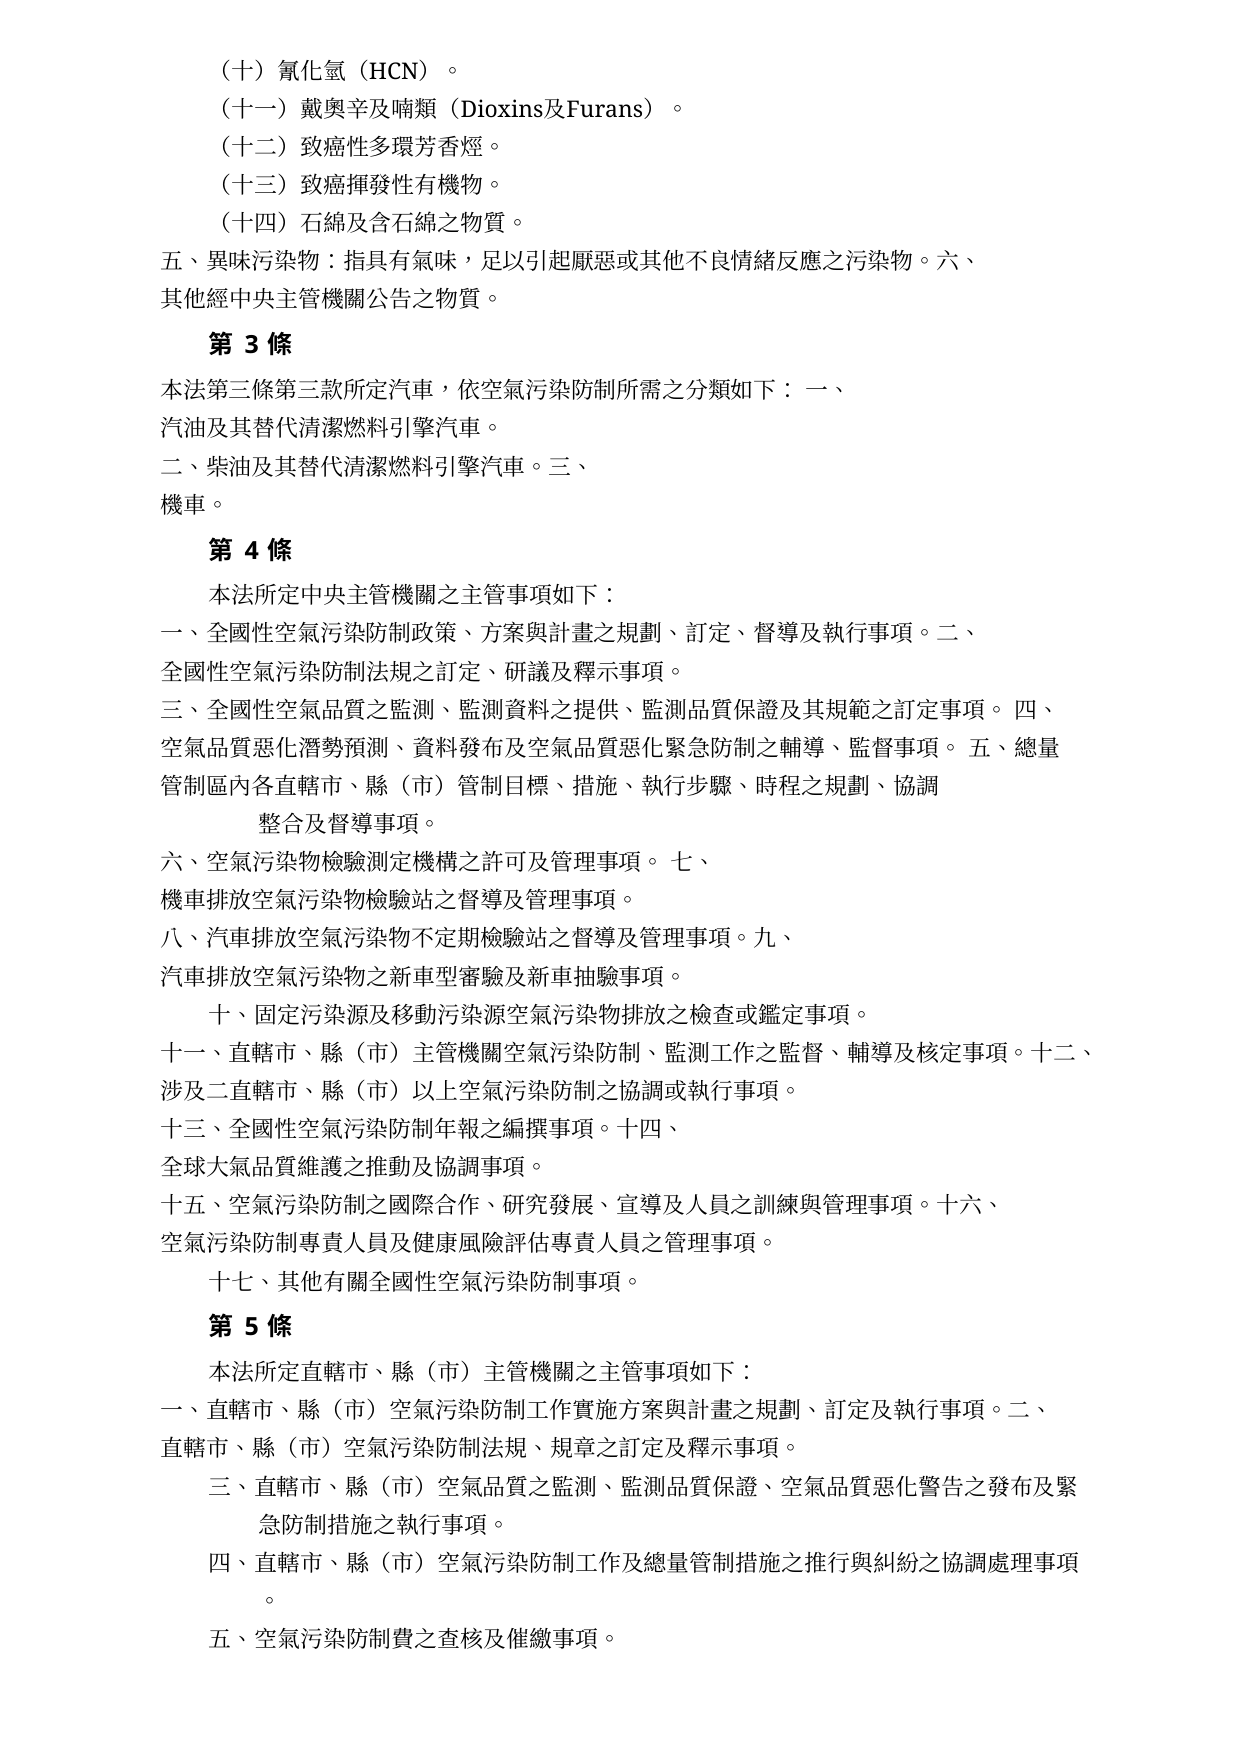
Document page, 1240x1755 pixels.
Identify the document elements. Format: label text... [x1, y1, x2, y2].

text 六、空氣污染物檢驗測定機構之許可及管理事項。 七、機車排放空氣污染物檢驗站之督導及管理事項。 [160, 844, 736, 915]
text 一、全國性空氣污染防制政策、方案與計畫之規劃、訂定、督導及執行事項。二、全國性空氣污染防制法規之訂定、研議及釋示事項。 [160, 616, 988, 687]
text 五、空氣污染防制費之查核及催繳事項。 [208, 1621, 1098, 1653]
subtitle 第 4 條 [208, 530, 1098, 566]
text 本法所定中央主管機關之主管事項如下： [208, 578, 1098, 611]
text 十、固定污染源及移動污染源空氣污染物排放之檢查或鑑定事項。 [208, 997, 1098, 1030]
text 八、汽車排放空氣污染物不定期檢驗站之督導及管理事項。九、汽車排放空氣污染物之新車型審驗及新車抽驗事項。 [160, 921, 804, 992]
text 二、柴油及其替代清潔燃料引擎汽車。三、機車。 [160, 448, 598, 519]
text （十四）石綿及含石綿之物質。 [208, 205, 1098, 238]
text 整合及督導事項。 [258, 806, 1098, 839]
subtitle 第 5 條 [208, 1307, 1098, 1343]
text 四、直轄市、縣（市）空氣污染防制工作及總量管制措施之推行與糾紛之協調處理事項 [208, 1545, 1098, 1578]
text （十三）致癌揮發性有機物。 [208, 167, 1098, 200]
text 三、全國性空氣品質之監測、監測資料之提供、監測品質保證及其規範之訂定事項。 四、空氣品質惡化潛勢預測、資料發布及空氣品質惡化緊急防制之輔導、監督事項。 五、總量管制區內各直轄市、縣（市）管制目標、措施、執行步驟、時程之規劃、協調 [160, 692, 1079, 801]
text 十三、全國性空氣污染防制年報之編撰事項。十四、全球大氣品質維護之推動及協調事項。 [160, 1111, 667, 1182]
text （十）氰化氫（HCN）。 [208, 53, 1098, 86]
text 十五、空氣污染防制之國際合作、研究發展、宣導及人員之訓練與管理事項。十六、空氣污染防制專責人員及健康風險評估專責人員之管理事項。 [160, 1187, 988, 1258]
text 五、異味污染物：指具有氣味，足以引起厭惡或其他不良情緒反應之污染物。六、其他經中央主管機關公告之物質。 [160, 243, 988, 314]
text 。 [258, 1583, 1098, 1616]
text 三、直轄市、縣（市）空氣品質之監測、監測品質保證、空氣品質惡化警告之發布及緊急防制措施之執行事項。 [208, 1468, 1079, 1539]
text 本法第三條第三款所定汽車，依空氣污染防制所需之分類如下： 一、汽油及其替代清潔燃料引擎汽車。 [160, 372, 850, 443]
subtitle 第 3 條 [208, 325, 1098, 361]
text 一、直轄市、縣（市）空氣污染防制工作實施方案與計畫之規劃、訂定及執行事項。二、直轄市、縣（市）空氣污染防制法規、規章之訂定及釋示事項。 [160, 1392, 1056, 1463]
text 本法所定直轄市、縣（市）主管機關之主管事項如下： [208, 1354, 1098, 1387]
text 十一、直轄市、縣（市）主管機關空氣污染防制、監測工作之監督、輔導及核定事項。十二、涉及二直轄市、縣（市）以上空氣污染防制之協調或執行事項。 [160, 1035, 1079, 1106]
text （十二）致癌性多環芳香烴。 [208, 129, 1098, 162]
text 十七、其他有關全國性空氣污染防制事項。 [208, 1263, 1098, 1296]
text （十一）戴奧辛及喃類（Dioxins及Furans）。 [208, 91, 1098, 124]
